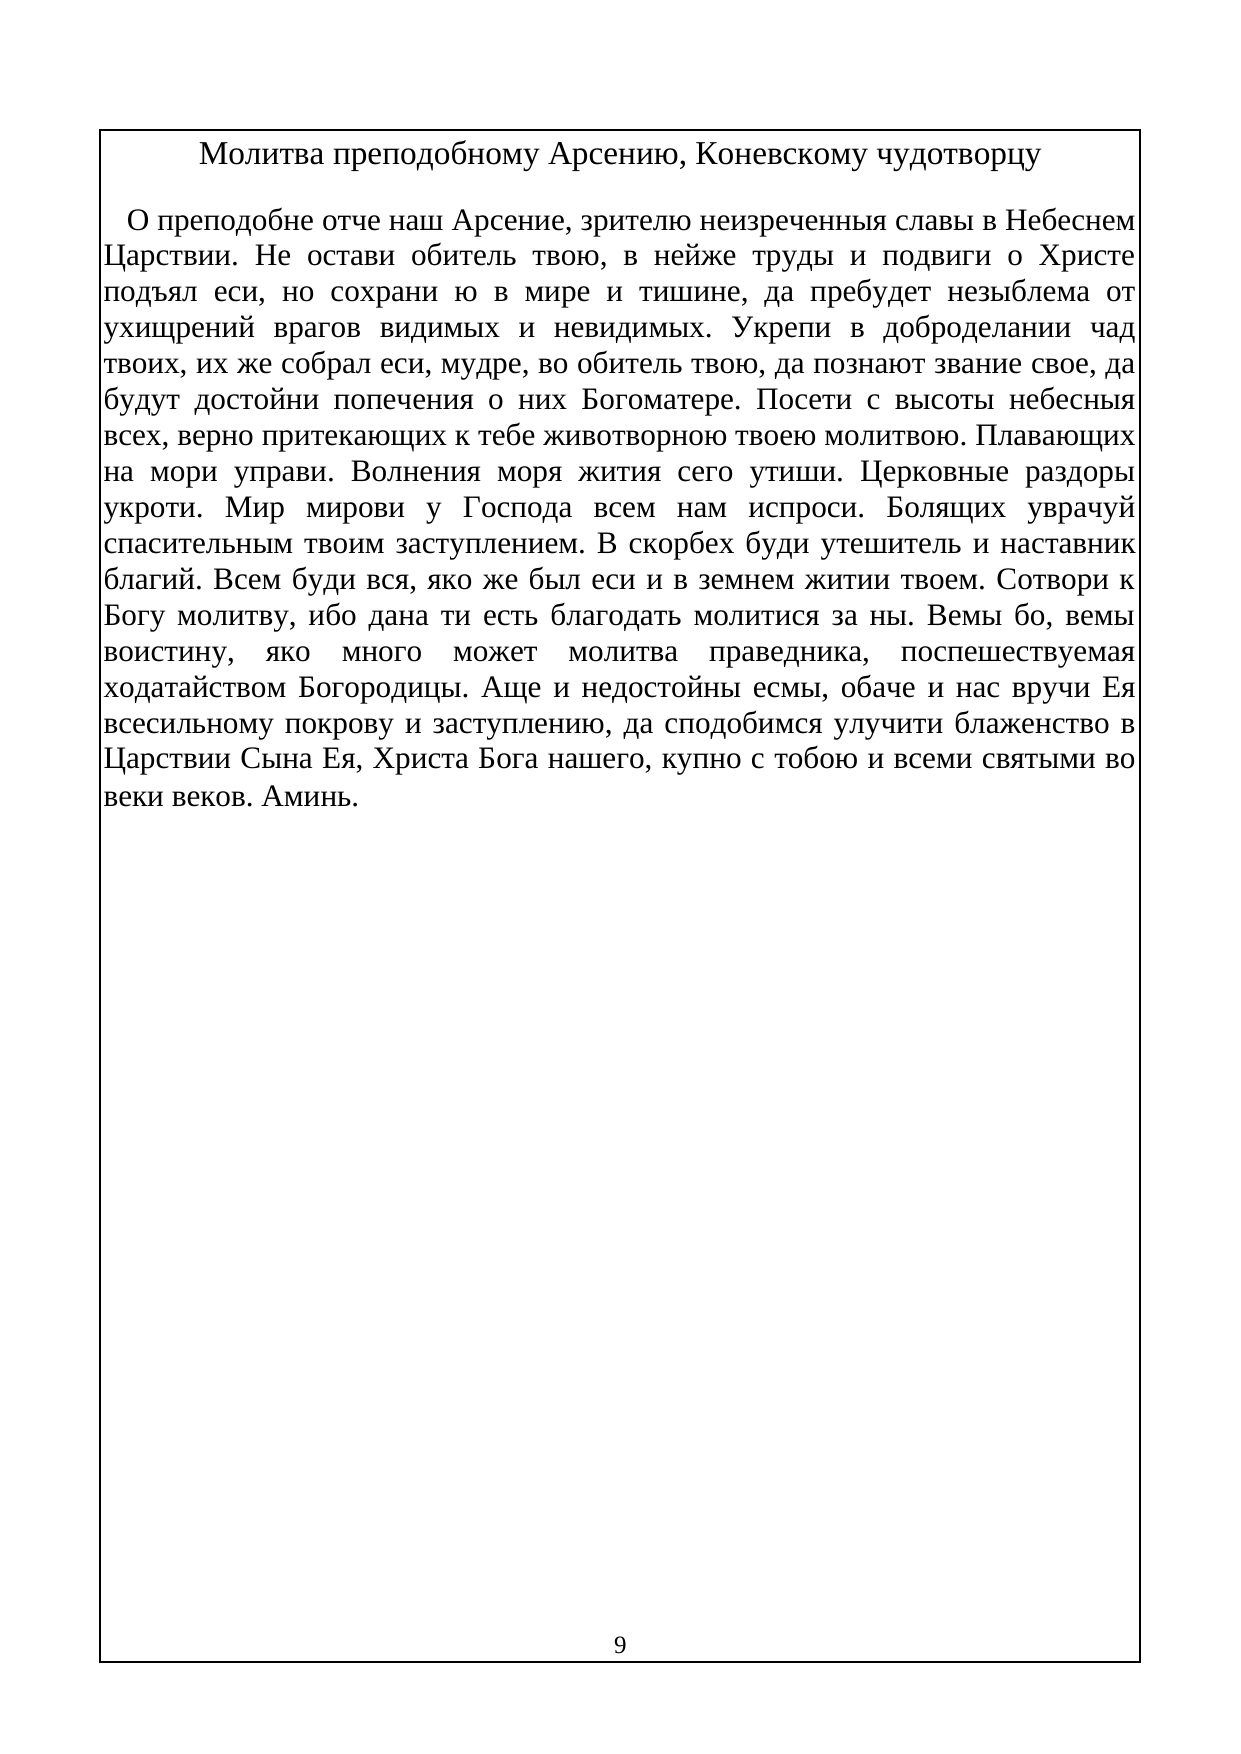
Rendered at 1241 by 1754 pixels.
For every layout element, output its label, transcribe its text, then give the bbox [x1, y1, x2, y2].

text О преподобне отче наш Арсение, зрителю неизреченныя славы в Небеснем Царствии. Не остави обитель твою, в нейже труды и подвиги о Христе подъял еси, но сохрани ю в мире и тишине, да пребудет незыблема от ухищрений врагов видимых и невидимых. Укрепи в доброделании чад твоих, их же собрал еси, мудре, во обитель твою, да познают звание свое, да будут достойни попечения о них Богоматере. Посети с высоты небесныя всех, верно притекающих к тебе животворною твоею молитвою. Плавающих на мори управи. Волнения моря жития сего утиши. Церковные раздоры укроти. Мир мирови у Господа всем нам испроси. Болящих уврачуй спасительным твоим заступлением. В скорбех буди утешитель и наставник благий. Всем буди вся, яко же был еси и в земнем житии твоем. Сотвори к Богу молитву, ибо дана ти есть благодать молитися за ны. Вемы бо, вемы воистину, яко много может молитва праведника, поспешествуемая ходатайством Богородицы. Аще и недостойны есмы, обаче и нас вручи Ея всесильному покрову и заступлению, да сподобимся улучити блаженство в Царствии Сына Ея, Христа Бога нашего, купно с тобою и всеми святыми во веки веков. Аминь. [103, 201, 1137, 814]
subtitle Молитва преподобному Арсению, Коневскому чудотворцу [103, 133, 1137, 171]
